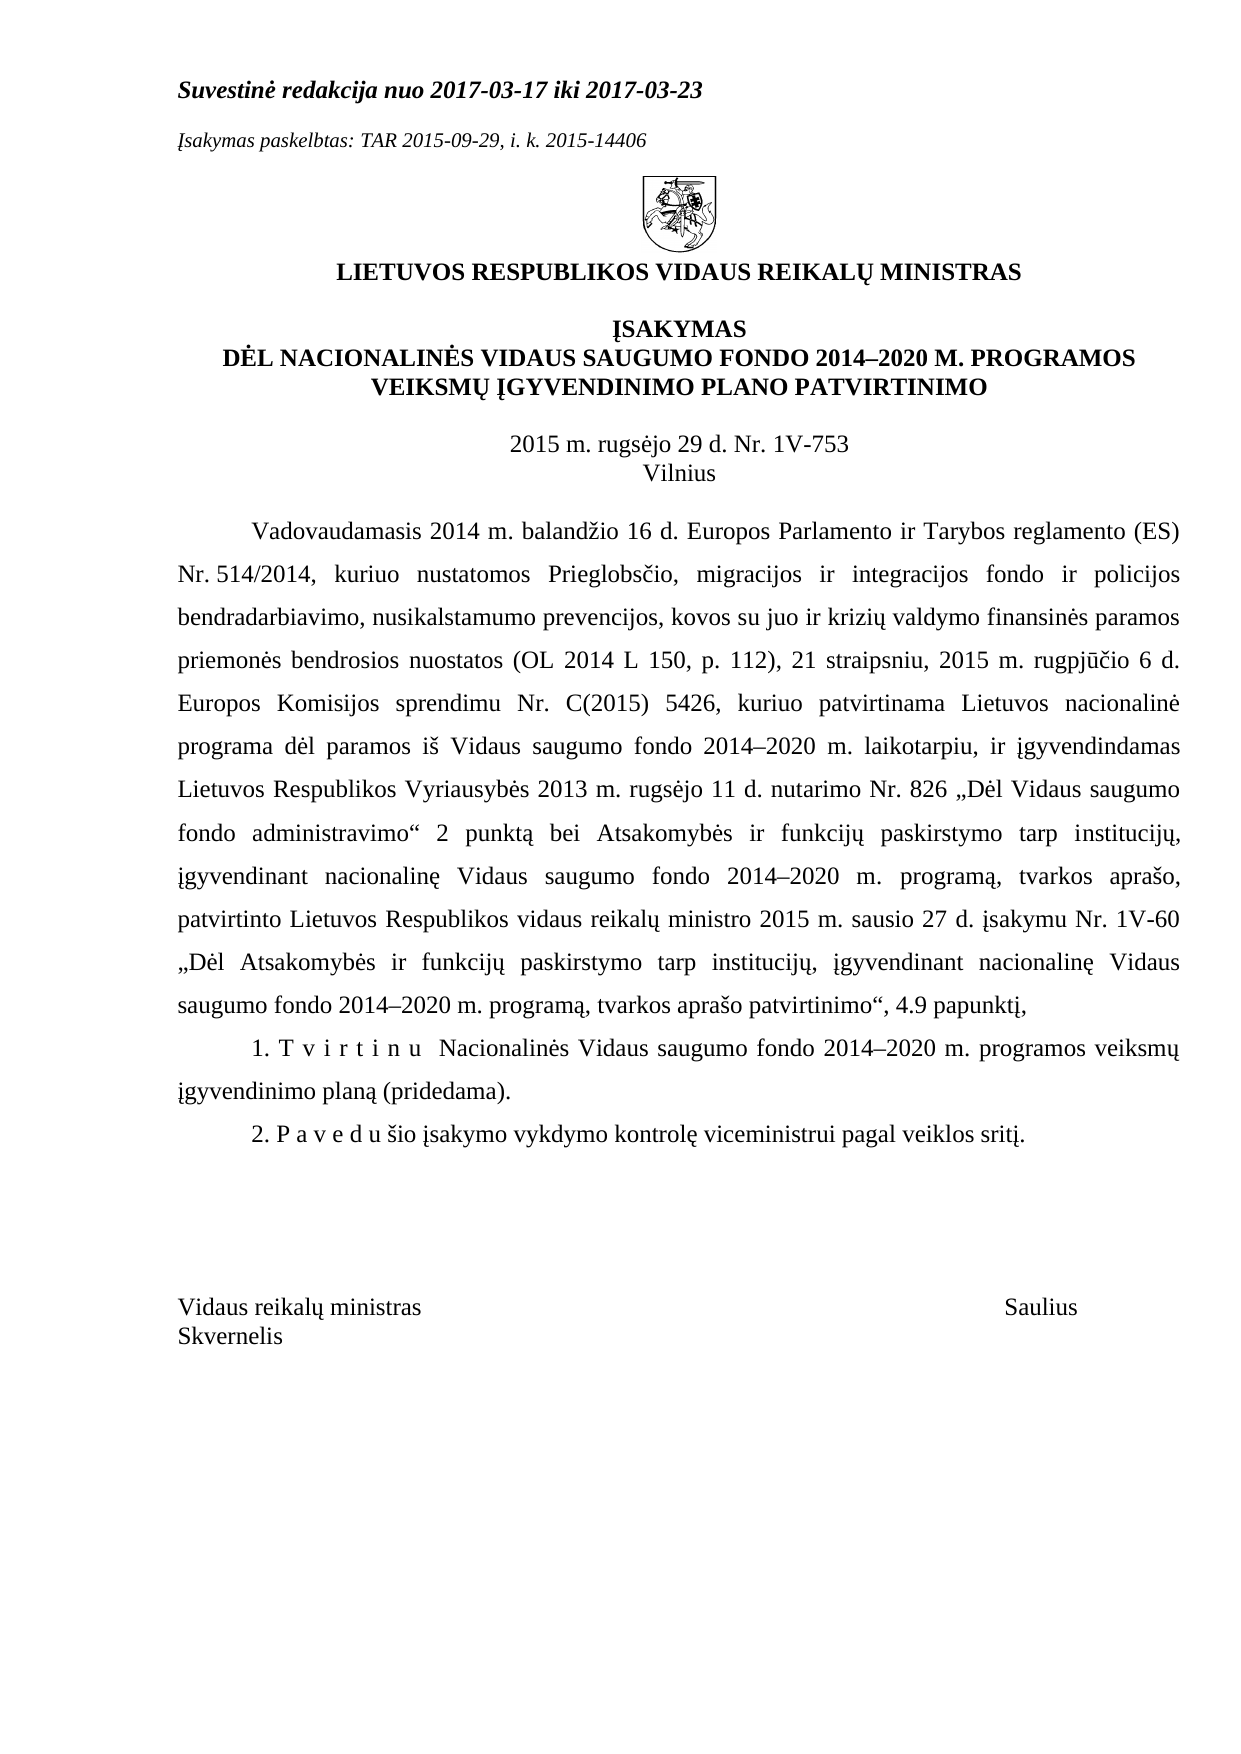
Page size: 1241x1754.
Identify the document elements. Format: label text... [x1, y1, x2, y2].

text Vilnius [177, 458, 1181, 487]
text Vadovaudamasis 2014 m. balandžio 16 d. Europos Parlamento ir Tarybos reglamento (ES) Nr. 514/2014, kuriuo nustatomos Prieglobsčio, migracijos ir integracijos fondo ir policijos bendradarbiavimo, nusikalstamumo prevencijos, kovos su juo ir krizių valdymo finansinės paramos priemonės bendrosios nuostatos (OL 2014 L 150, p. 112), 21 straipsniu, 2015 m. rugpjūčio 6 d. Europos Komisijos sprendimu Nr. C(2015) 5426, kuriuo patvirtinama Lietuvos nacionalinė programa dėl paramos iš Vidaus saugumo fondo 2014–2020 m. laikotarpiu, ir įgyvendindamas Lietuvos Respublikos Vyriausybės 2013 m. rugsėjo 11 d. nutarimo Nr. 826 „Dėl Vidaus saugumo fondo administravimo“ 2 punktą bei Atsakomybės ir funkcijų paskirstymo tarp institucijų, įgyvendinant nacionalinę Vidaus saugumo fondo 2014–2020 m. programą, tvarkos aprašo, patvirtinto Lietuvos Respublikos vidaus reikalų ministro 2015 m. sausio 27 d. įsakymu Nr. 1V-60 „Dėl Atsakomybės ir funkcijų paskirstymo tarp institucijų, įgyvendinant nacionalinę Vidaus saugumo fondo 2014–2020 m. programą, tvarkos aprašo patvirtinimo“, 4.9 papunktį, [177, 516, 1181, 1019]
text LIETUVOS RESPUBLIKOS VIDAUS REIKALŲ MINISTRAS [177, 257, 1181, 286]
text ĮSAKYMAS [177, 314, 1181, 343]
text DĖL NACIONALINĖS VIDAUS SAUGUMO FONDO 2014–2020 M. PROGRAMOS VEIKSMŲ ĮGYVENDINIMO PLANO PATVIRTINIMO [177, 343, 1181, 401]
text Vidaus reikalų ministras Saulius Skvernelis [177, 1292, 1181, 1349]
text Įsakymas paskelbtas: TAR 2015-09-29, i. k. 2015-14406 [177, 128, 1181, 152]
text Suvestinė redakcija nuo 2017-03-17 iki 2017-03-23 [177, 75, 1181, 104]
text 2. P a v e d u šio įsakymo vykdymo kontrolę viceministrui pagal veiklos sritį. [177, 1119, 1181, 1148]
text 2015 m. rugsėjo 29 d. Nr. 1V-753 [177, 429, 1181, 458]
text 1. T v i r t i n u Nacionalinės Vidaus saugumo fondo 2014–2020 m. programos veiksmų įgyvendinimo planą (pridedama). [177, 1033, 1181, 1105]
